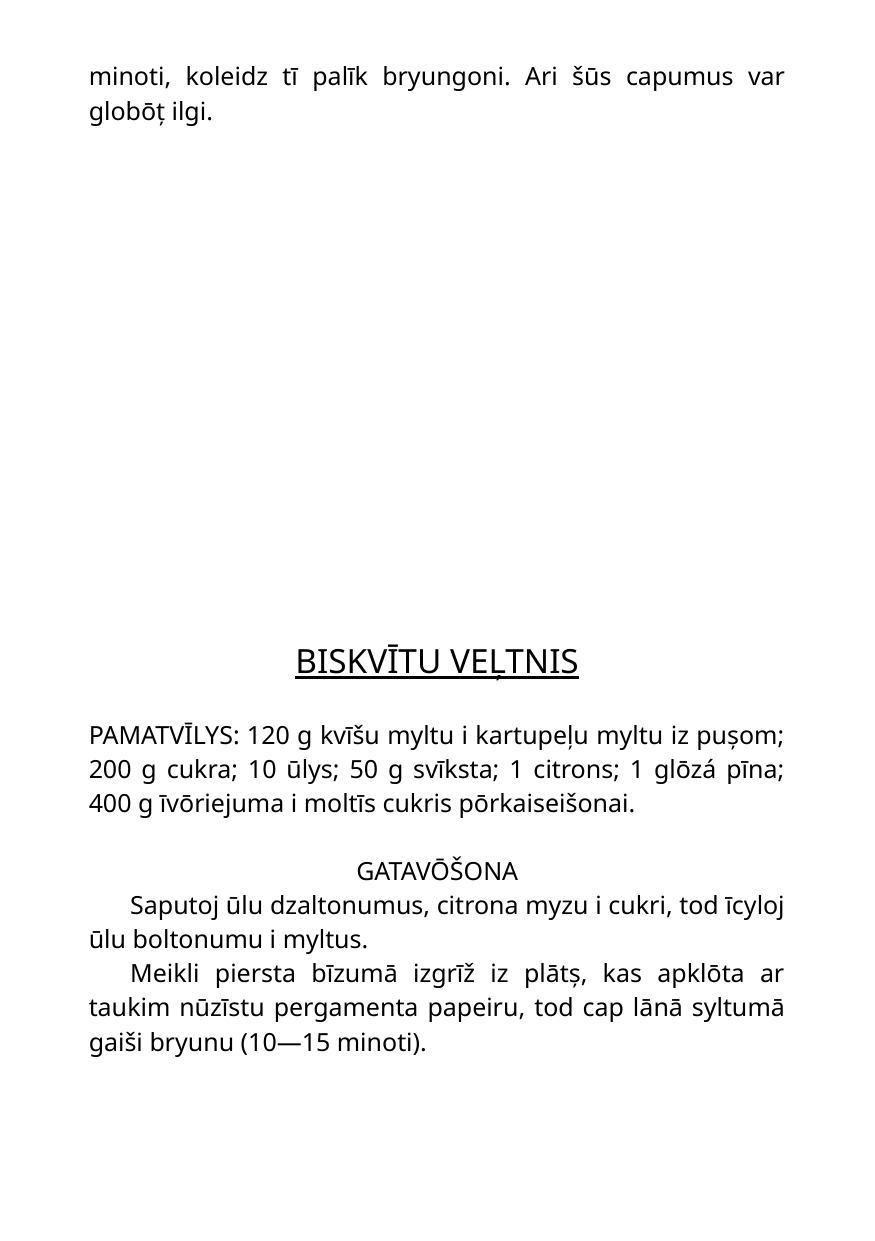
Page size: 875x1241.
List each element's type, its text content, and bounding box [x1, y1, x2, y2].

text Meikli piersta bīzumā izgrīž iz plātș, kas apklōta ar taukim nūzīstu pergamenta papeiru, tod cap lānā syltumā gaiši bryunu (10—15 minoti). [88, 956, 786, 1058]
text PAMATVĪLYS: 120 g kvīšu myltu i kartupeļu myltu iz pușom; 200 g cukra; 10 ūlys; 50 g svīksta; 1 citrons; 1 glōzá pīna; 400 g īvōriejuma i moltīs cukris pōrkaiseišonai. [88, 718, 786, 820]
text BISKVĪTU VEĻTNIS [88, 638, 786, 683]
text Saputoj ūlu dzaltonumus, citrona myzu i cukri, tod īcyloj ūlu boltonumu i myltus. [88, 888, 786, 956]
text minoti, koleidz tī palīk bryungoni. Ari šūs capumus var globōț ilgi. [88, 59, 786, 127]
text GATAVŌŠONA [88, 854, 786, 888]
